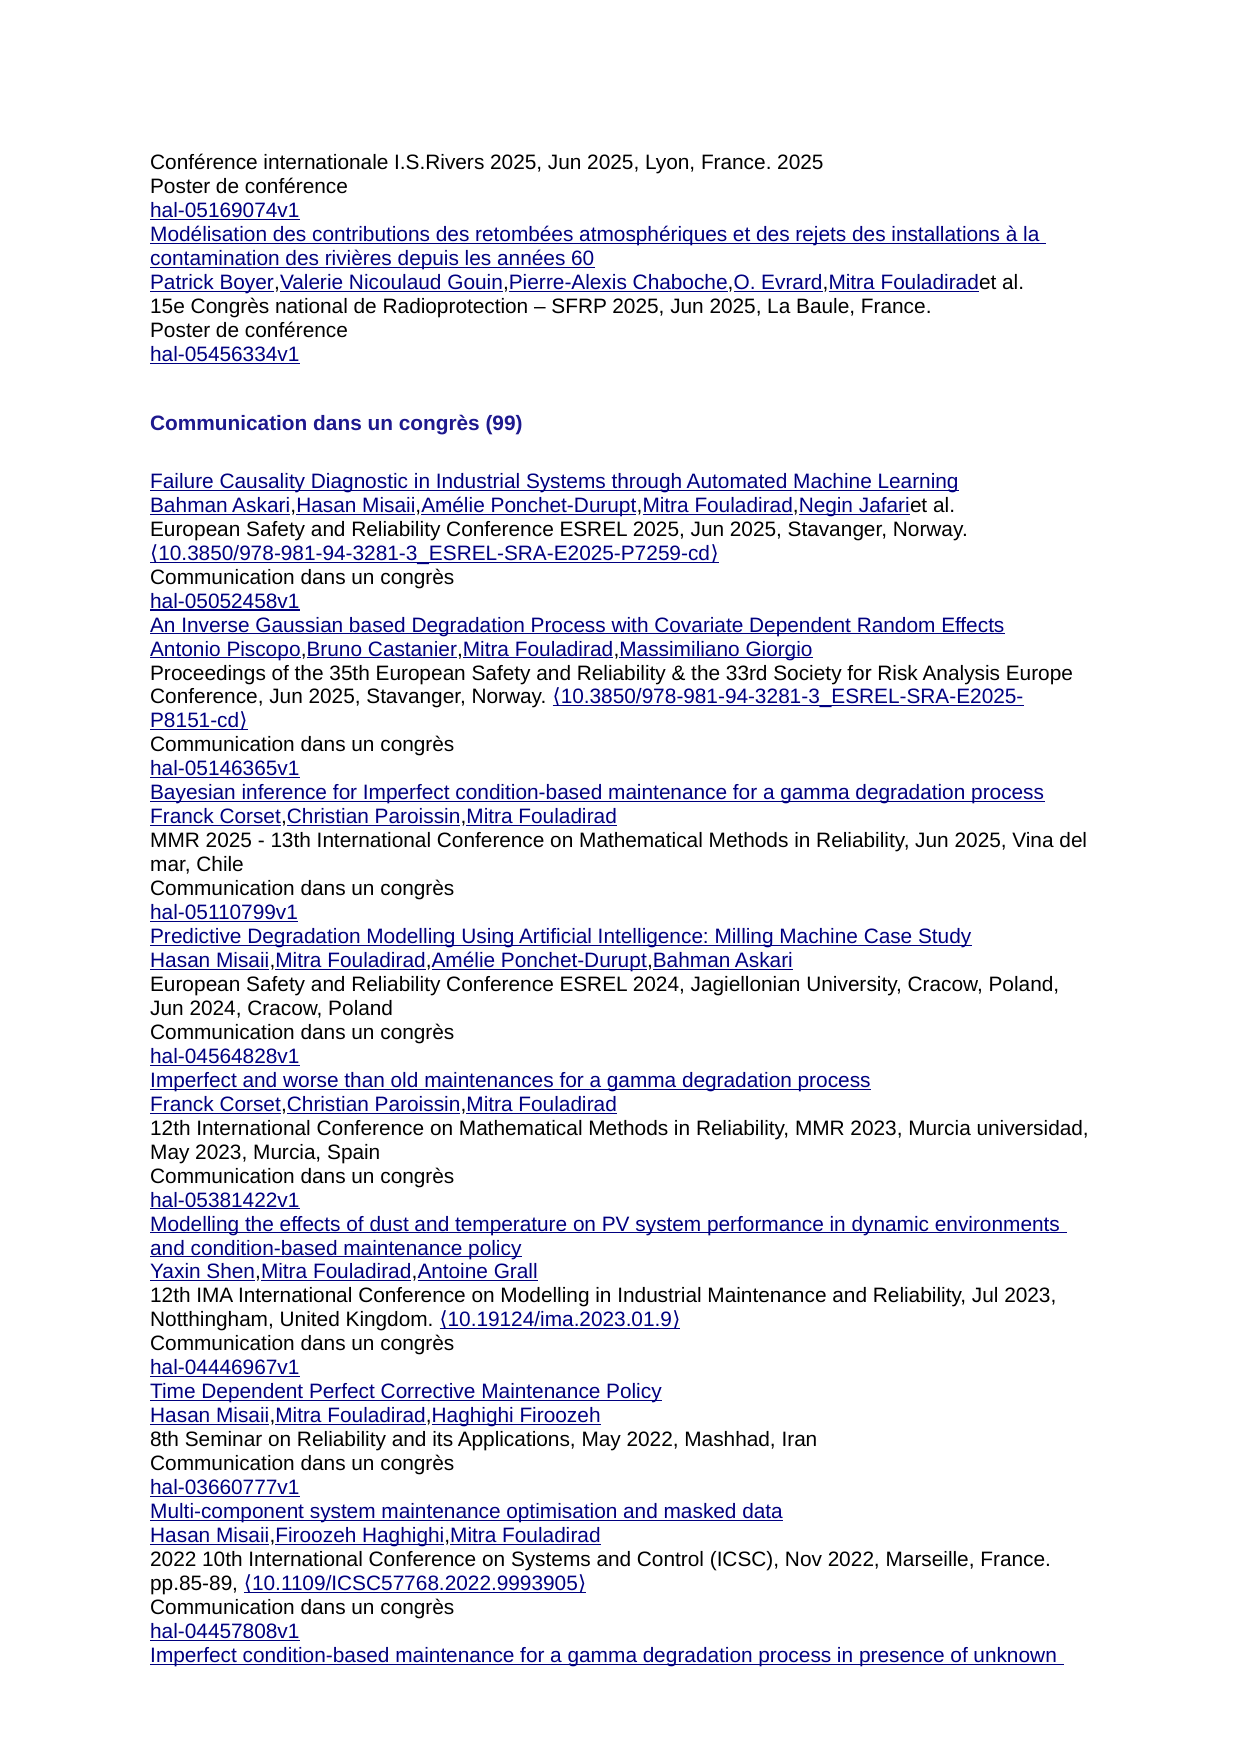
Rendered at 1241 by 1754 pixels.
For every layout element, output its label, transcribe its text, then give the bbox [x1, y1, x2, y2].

table_cell Imperfect condition-based maintenance for a gamma degradation process in presence of unknown [150, 1643, 1090, 1667]
table_cell Imperfect and worse than old maintenances for a gamma degradation process Franck Corset,Christian Paroissin,Mitra Fouladirad 12th International Conference on Mathematical Methods in Reliability, MMR 2023, Murcia universidad, May 2023, Murcia, Spain Communication dans un congrès hal-05381422v1 [150, 1068, 1090, 1211]
table_header Failure Causality Diagnostic in Industrial Systems through Automated Machine Learning Bahman Askari,Hasan Misaii,Amélie Ponchet-Durupt,Mitra Fouladirad,Negin Jafariet al. European Safety and Reliability Conference ESREL 2025, Jun 2025, Stavanger, Norway. ⟨10.3850/978-981-94-3281-3_ESREL-SRA-E2025-P7259-cd⟩ Communication dans un congrès hal-05052458v1 [150, 469, 1090, 612]
table_cell Modelling the effects of dust and temperature on PV system performance in dynamic environments and condition-based maintenance policy Yaxin Shen,Mitra Fouladirad,Antoine Grall 12th IMA International Conference on Modelling in Industrial Maintenance and Reliability, Jul 2023, Notthingham, United Kingdom. ⟨10.19124/ima.2023.01.9⟩ Communication dans un congrès hal-04446967v1 [150, 1211, 1090, 1379]
table_cell Predictive Degradation Modelling Using Artificial Intelligence: Milling Machine Case Study Hasan Misaii,Mitra Fouladirad,Amélie Ponchet-Durupt,Bahman Askari European Safety and Reliability Conference ESREL 2024, Jagiellonian University, Cracow, Poland, Jun 2024, Cracow, Poland Communication dans un congrès hal-04564828v1 [150, 924, 1090, 1068]
subtitle Communication dans un congrès (99) [150, 410, 1090, 434]
table_cell Bayesian inference for Imperfect condition-based maintenance for a gamma degradation process Franck Corset,Christian Paroissin,Mitra Fouladirad MMR 2025 - 13th International Conference on Mathematical Methods in Reliability, Jun 2025, Vina del mar, Chile Communication dans un congrès hal-05110799v1 [150, 780, 1090, 924]
table_cell Modélisation des contributions des retombées atmosphériques et des rejets des installations à la contamination des rivières depuis les années 60 Patrick Boyer,Valerie Nicoulaud Gouin,Pierre-Alexis Chaboche,O. Evrard,Mitra Fouladiradet al. 15e Congrès national de Radioprotection – SFRP 2025, Jun 2025, La Baule, France. Poster de conférence hal-05456334v1 [150, 222, 1090, 366]
table_cell Time Dependent Perfect Corrective Maintenance Policy Hasan Misaii,Mitra Fouladirad,Haghighi Firoozeh 8th Seminar on Reliability and its Applications, May 2022, Mashhad, Iran Communication dans un congrès hal-03660777v1 [150, 1379, 1090, 1499]
table_header Conférence internationale I.S.Rivers 2025, Jun 2025, Lyon, France. 2025 Poster de conférence hal-05169074v1 [150, 150, 1090, 222]
table_cell Multi-component system maintenance optimisation and masked data Hasan Misaii,Firoozeh Haghighi,Mitra Fouladirad 2022 10th International Conference on Systems and Control (ICSC), Nov 2022, Marseille, France. pp.85-89, ⟨10.1109/ICSC57768.2022.9993905⟩ Communication dans un congrès hal-04457808v1 [150, 1499, 1090, 1643]
table_cell An Inverse Gaussian based Degradation Process with Covariate Dependent Random Effects Antonio Piscopo,Bruno Castanier,Mitra Fouladirad,Massimiliano Giorgio Proceedings of the 35th European Safety and Reliability & the 33rd Society for Risk Analysis Europe Conference, Jun 2025, Stavanger, Norway. ⟨10.3850/978-981-94-3281-3_ESREL-SRA-E2025-P8151-cd⟩ Communication dans un congrès hal-05146365v1 [150, 613, 1090, 780]
